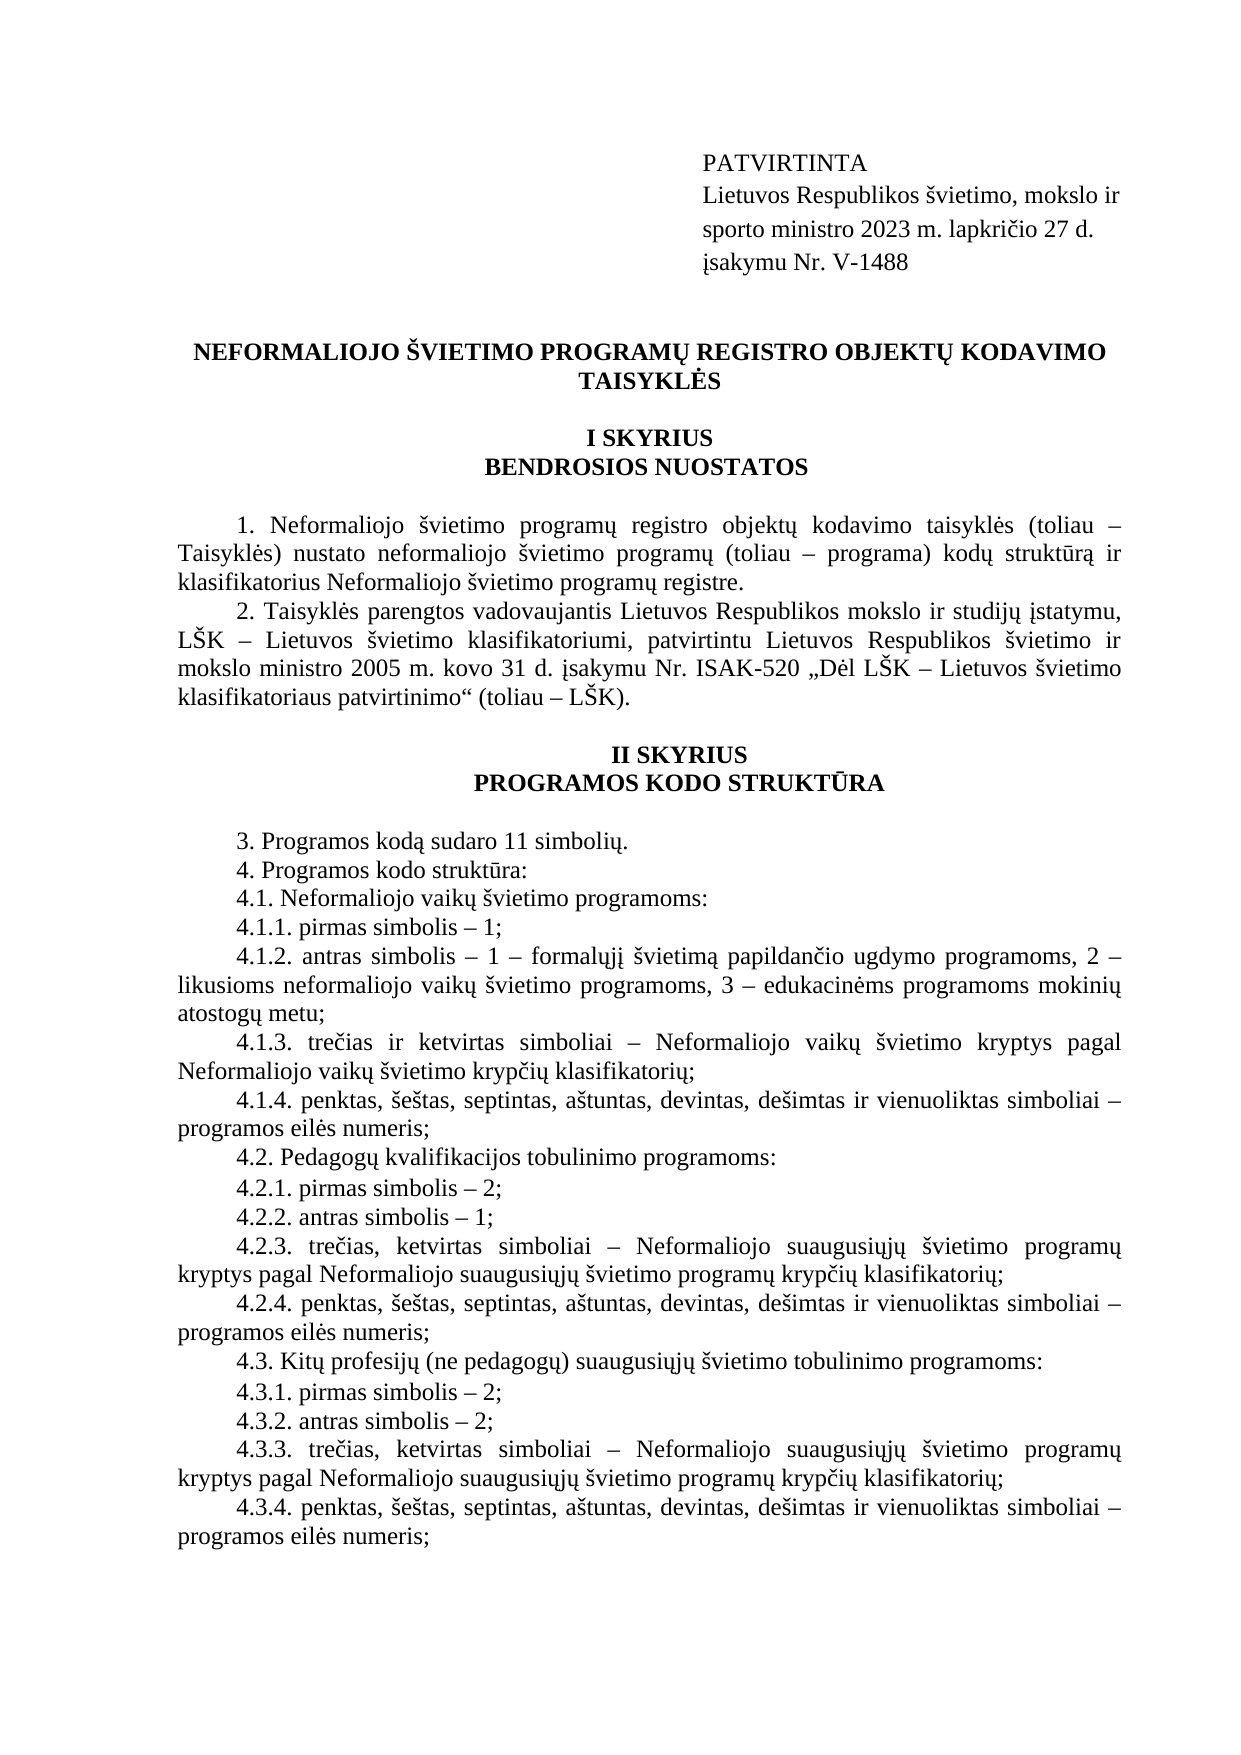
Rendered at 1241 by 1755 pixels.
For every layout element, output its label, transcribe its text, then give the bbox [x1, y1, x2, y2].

text 4. Programos kodo struktūra: [177, 855, 1122, 883]
text 4.2.1. pirmas simbolis – 2; [177, 1173, 1122, 1202]
text 4.3.2. antras simbolis – 2; [177, 1406, 1122, 1434]
text BENDROSIOS NUOSTATOS [177, 452, 1122, 481]
text 4.1.1. pirmas simbolis – 1; [177, 912, 1122, 941]
text 1. Neformaliojo švietimo programų registro objektų kodavimo taisyklės (toliau – Taisyklės) nustato neformaliojo švietimo programų (toliau – programa) kodų struktūrą ir klasifikatorius Neformaliojo švietimo programų registre. [177, 510, 1122, 596]
text Lietuvos Respublikos švietimo, mokslo ir [702, 181, 1122, 209]
text sporto ministro 2023 m. lapkričio 27 d. [702, 214, 1122, 242]
text PATVIRTINTA [702, 148, 1122, 176]
text 4.1.2. antras simbolis – 1 – formalųjį švietimą papildančio ugdymo programoms, 2 – likusioms neformaliojo vaikų švietimo programoms, 3 – edukacinėms programoms mokinių atostogų metu; [177, 941, 1122, 1027]
text 4.3. Kitų profesijų (ne pedagogų) suaugusiųjų švietimo tobulinimo programoms: [177, 1346, 1122, 1374]
text 4.1.4. penktas, šeštas, septintas, aštuntas, devintas, dešimtas ir vienuoliktas simboliai – programos eilės numeris; [177, 1085, 1122, 1142]
text 4.3.3. trečias, ketvirtas simboliai – Neformaliojo suaugusiųjų švietimo programų kryptys pagal Neformaliojo suaugusiųjų švietimo programų krypčių klasifikatorių; [177, 1434, 1122, 1492]
text NEFORMALIOJO ŠVIETIMO PROGRAMŲ REGISTRO OBJEKTŲ KODAVIMO TAISYKLĖS [177, 337, 1122, 395]
text 4.2.4. penktas, šeštas, septintas, aštuntas, devintas, dešimtas ir vienuoliktas simboliai – programos eilės numeris; [177, 1288, 1122, 1346]
text įsakymu Nr. V-1488 [702, 247, 1122, 275]
text 4.3.4. penktas, šeštas, septintas, aštuntas, devintas, dešimtas ir vienuoliktas simboliai – programos eilės numeris; [177, 1492, 1122, 1549]
text 4.3.1. pirmas simbolis – 2; [177, 1377, 1122, 1406]
text II SKYRIUS [177, 740, 1122, 768]
text 4.1.3. trečias ir ketvirtas simboliai – Neformaliojo vaikų švietimo kryptys pagal Neformaliojo vaikų švietimo krypčių klasifikatorių; [177, 1027, 1122, 1085]
text 4.2.3. trečias, ketvirtas simboliai – Neformaliojo suaugusiųjų švietimo programų kryptys pagal Neformaliojo suaugusiųjų švietimo programų krypčių klasifikatorių; [177, 1231, 1122, 1288]
text 2. Taisyklės parengtos vadovaujantis Lietuvos Respublikos mokslo ir studijų įstatymu, LŠK – Lietuvos švietimo klasifikatoriumi, patvirtintu Lietuvos Respublikos švietimo ir mokslo ministro 2005 m. kovo 31 d. įsakymu Nr. ISAK-520 „Dėl LŠK – Lietuvos švietimo klasifikatoriaus patvirtinimo“ (toliau – LŠK). [177, 596, 1122, 711]
text 4.2.2. antras simbolis – 1; [177, 1202, 1122, 1231]
text 4.2. Pedagogų kvalifikacijos tobulinimo programoms: [177, 1142, 1122, 1171]
text PROGRAMOS KODO STRUKTŪRA [177, 768, 1122, 797]
text 3. Programos kodą sudaro 11 simbolių. [177, 826, 1122, 855]
text 4.1. Neformaliojo vaikų švietimo programoms: [177, 883, 1122, 912]
text I SKYRIUS [177, 423, 1122, 452]
